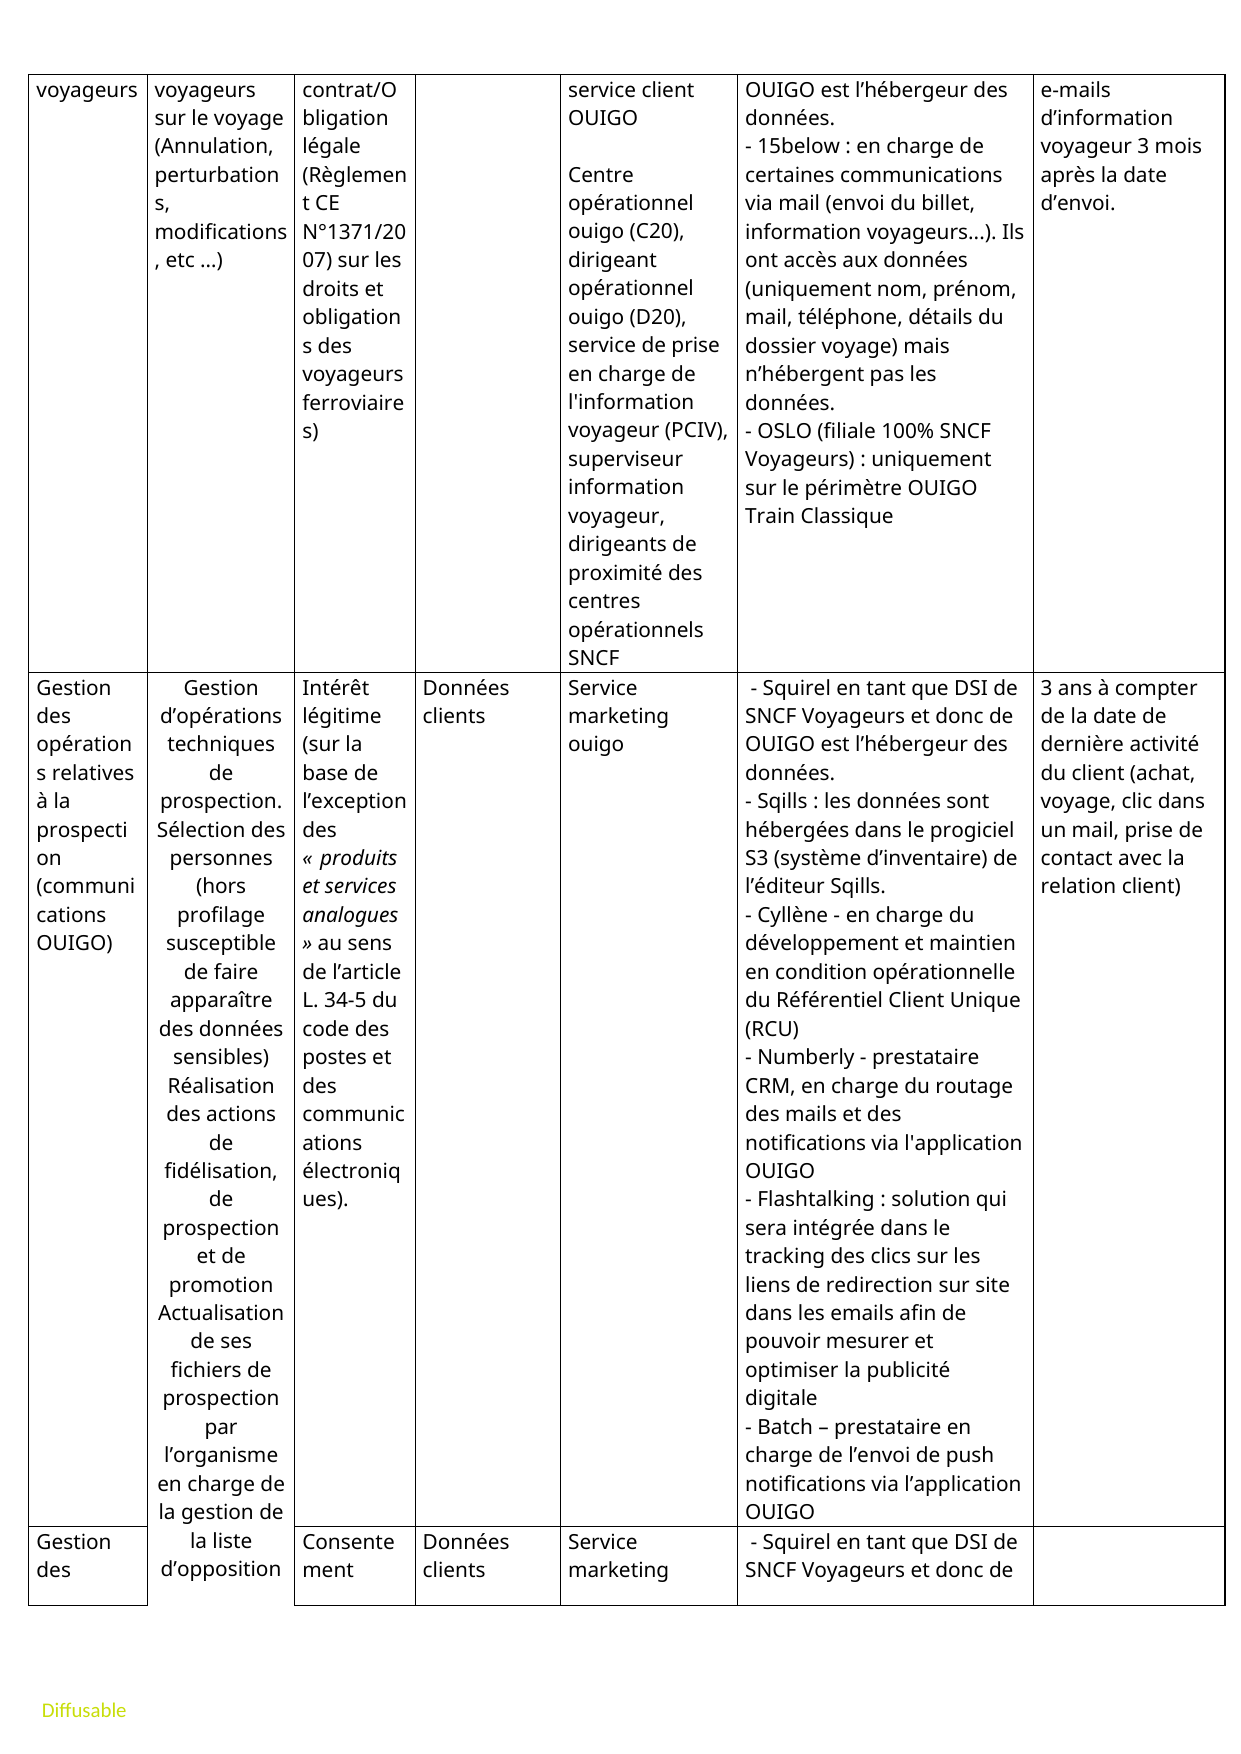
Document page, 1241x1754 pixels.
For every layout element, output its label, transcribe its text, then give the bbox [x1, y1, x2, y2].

table_cell voyageurs sur le voyage (Annulation, perturbations, modifications, etc …) [148, 75, 294, 672]
table_cell [1034, 1527, 1224, 1605]
table_cell 3 ans à compter de la date de dernière activité du client (achat, voyage, clic dans un mail, prise de contact avec la relation client) [1034, 673, 1224, 1526]
table_cell Service marketing ouigo [561, 673, 737, 1526]
table_cell Données clients [416, 673, 560, 1526]
table_cell Consentement [295, 1527, 415, 1605]
table_cell Gestion d’opérations techniques de prospection. Sélection des personnes (hors profilage susceptible de faire apparaître des données sensibles) Réalisation des actions de fidélisation, de prospection et de promotion Actualisation de ses fichiers de prospection par l’organisme en charge de la gestion de la liste d’opposition [148, 673, 294, 1605]
table_cell Gestion des opérations relatives à la prospection (communications OUIGO) [29, 673, 147, 1526]
table_cell - Squirel en tant que DSI de SNCF Voyageurs et donc de OUIGO est l’hébergeur des données. - Sqills : les données sont hébergées dans le progiciel S3 (système d’inventaire) de l’éditeur Sqills. - Cyllène - en charge du développement et maintien en condition opérationnelle du Référentiel Client Unique (RCU) - Numberly - prestataire CRM, en charge du routage des mails et des notifications via l'application OUIGO - Flashtalking : solution qui sera intégrée dans le tracking des clics sur les liens de redirection sur site dans les emails afin de pouvoir mesurer et optimiser la publicité digitale - Batch – prestataire en charge de l’envoi de push notifications via l’application OUIGO [738, 673, 1033, 1526]
table_cell contrat/Obligation légale (Règlement CE N°1371/2007) sur les droits et obligations des voyageurs ferroviaires) [295, 75, 415, 672]
table_cell OUIGO est l’hébergeur des données. - 15below : en charge de certaines communications via mail (envoi du billet, information voyageurs...). Ils ont accès aux données (uniquement nom, prénom, mail, téléphone, détails du dossier voyage) mais n’hébergent pas les données. - OSLO (filiale 100% SNCF Voyageurs) : uniquement sur le périmètre OUIGO Train Classique [738, 75, 1033, 672]
table_cell [416, 75, 560, 672]
table_cell Données clients [416, 1527, 560, 1605]
table_cell e-mails d’information voyageur 3 mois après la date d’envoi. [1034, 75, 1224, 672]
table_cell voyageurs [29, 75, 147, 672]
table_cell Gestion des [29, 1527, 147, 1605]
table_cell - Squirel en tant que DSI de SNCF Voyageurs et donc de [738, 1527, 1033, 1605]
table_cell Service marketing [561, 1527, 737, 1605]
table_cell service client OUIGO Centre opérationnel ouigo (C20), dirigeant opérationnel ouigo (D20), service de prise en charge de l'information voyageur (PCIV), superviseur information voyageur, dirigeants de proximité des centres opérationnels SNCF [561, 75, 737, 672]
table_cell Intérêt légitime (sur la base de l’exception des « produits et services analogues » au sens de l’article L. 34-5 du code des postes et des communications électroniques). [295, 673, 415, 1526]
